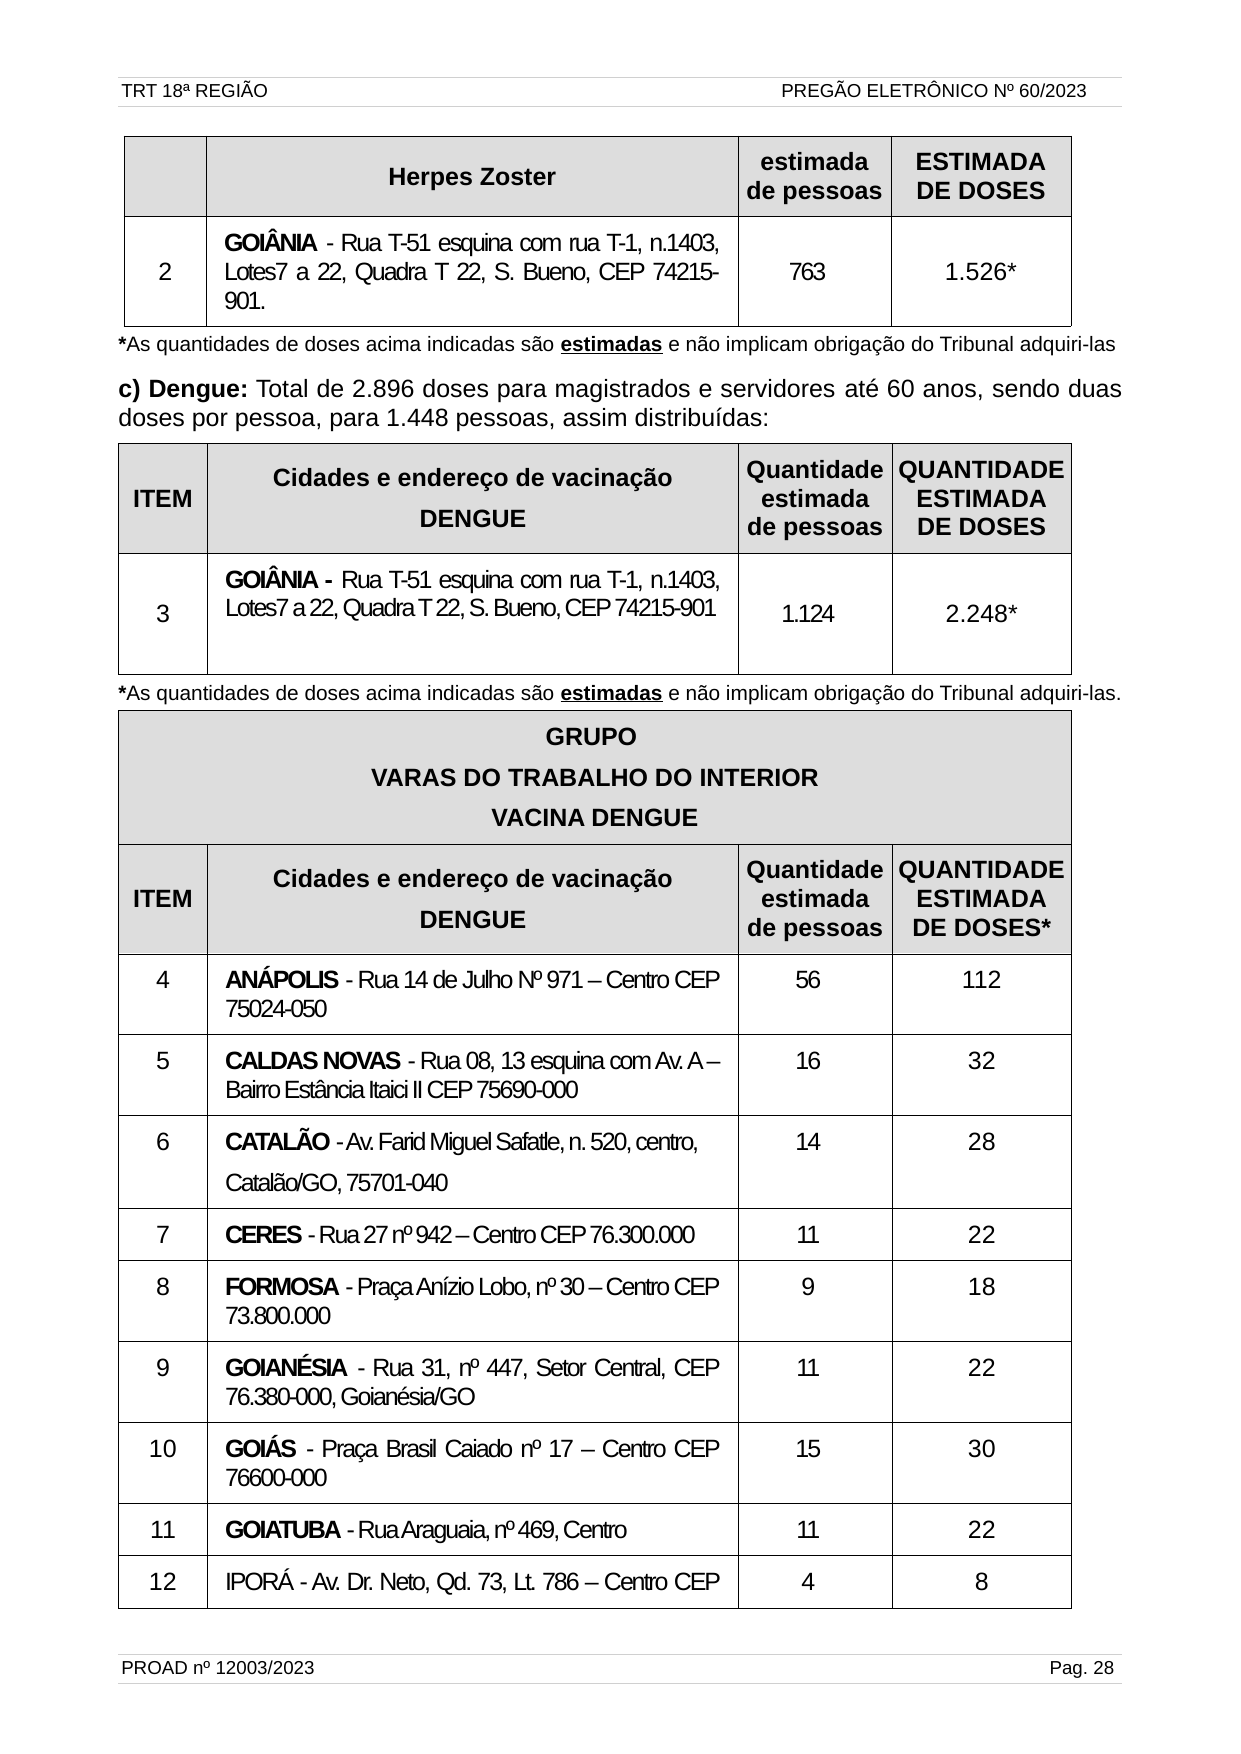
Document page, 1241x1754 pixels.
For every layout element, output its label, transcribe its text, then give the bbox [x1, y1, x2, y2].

text *As quantidades de doses acima indicadas são estimadas e não implicam obrigação do Tribunal adquiri-las [118, 332, 1122, 356]
table_cell GOIÂNIA - Rua T-51 esquina com rua T-1, n.1403, Lotes7 a 22, Quadra T 22, S. Bueno, CEP 74215-901. [207, 217, 738, 326]
table_cell CALDAS NOVAS - Rua 08, 13 esquina com Av. A – Bairro Estância Itaici II CEP 75690-000 [208, 1035, 738, 1115]
table_cell 10 [119, 1423, 207, 1503]
table_cell 7 [119, 1209, 207, 1260]
table_header estimada de pessoas [739, 137, 891, 216]
table_cell 1.124 [739, 554, 892, 674]
table_header QUANTIDADE ESTIMADA DE DOSES [893, 444, 1071, 553]
table_cell 11 [119, 1504, 207, 1555]
table_cell 763 [739, 217, 891, 326]
table_header ITEM [119, 444, 207, 553]
table_cell 11 [739, 1342, 892, 1422]
table_cell 22 [893, 1342, 1071, 1422]
table_cell ANÁPOLIS - Rua 14 de Julho Nº 971 – Centro CEP 75024-050 [208, 955, 738, 1034]
table_cell 1.526* [892, 217, 1071, 326]
text c) Dengue: Total de 2.896 doses para magistrados e servidores até 60 anos, sendo duas doses por pessoa, para 1.448 pessoas, assim distribuídas: [118, 374, 1122, 431]
table_cell 9 [119, 1342, 207, 1422]
table_cell 3 [119, 554, 207, 674]
table_header Cidades e endereço de vacinação DENGUE [208, 444, 738, 553]
table_cell ITEM [119, 845, 207, 953]
table_cell 15 [739, 1423, 892, 1503]
table_cell 11 [739, 1209, 892, 1260]
table_cell 56 [739, 955, 892, 1034]
table_cell 8 [893, 1556, 1071, 1607]
table_cell 112 [893, 955, 1071, 1034]
table_cell GOIÁS - Praça Brasil Caiado nº 17 – Centro CEP 76600-000 [208, 1423, 738, 1503]
table_header Herpes Zoster [207, 137, 738, 216]
table_cell 2 [125, 217, 206, 326]
table_header ESTIMADA DE DOSES [892, 137, 1071, 216]
table_cell Cidades e endereço de vacinação DENGUE [208, 845, 738, 953]
table_cell 4 [119, 955, 207, 1034]
table_header [125, 137, 206, 216]
table_cell CERES - Rua 27 nº 942 – Centro CEP 76.300.000 [208, 1209, 738, 1260]
table_cell 2.248* [893, 554, 1071, 674]
table_cell 9 [739, 1261, 892, 1341]
table_cell 4 [739, 1556, 892, 1607]
table_cell 5 [119, 1035, 207, 1115]
table_cell 14 [739, 1116, 892, 1208]
table_cell 22 [893, 1209, 1071, 1260]
table_cell 28 [893, 1116, 1071, 1208]
table_cell GOIANÉSIA - Rua 31, nº 447, Setor Central, CEP 76.380-000, Goianésia/GO [208, 1342, 738, 1422]
table_cell QUANTIDADE ESTIMADA DE DOSES* [893, 845, 1071, 953]
table_header GRUPO VARAS DO TRABALHO DO INTERIOR VACINA DENGUE [119, 711, 1071, 844]
table_cell FORMOSA - Praça Anízio Lobo, nº 30 – Centro CEP 73.800.000 [208, 1261, 738, 1341]
table_header Quantidade estimada de pessoas [739, 444, 892, 553]
text *As quantidades de doses acima indicadas são estimadas e não implicam obrigação do Tribunal adquiri-las. [118, 680, 1122, 704]
table_cell 30 [893, 1423, 1071, 1503]
table_cell 18 [893, 1261, 1071, 1341]
table_cell IPORÁ - Av. Dr. Neto, Qd. 73, Lt. 786 – Centro CEP [208, 1556, 738, 1607]
table_cell 16 [739, 1035, 892, 1115]
table_cell 8 [119, 1261, 207, 1341]
table_cell 32 [893, 1035, 1071, 1115]
table_cell 22 [893, 1504, 1071, 1555]
table_cell 11 [739, 1504, 892, 1555]
table_cell Quantidade estimada de pessoas [739, 845, 892, 953]
table_cell 12 [119, 1556, 207, 1607]
table_cell GOIATUBA - Rua Araguaia, nº 469, Centro [208, 1504, 738, 1555]
table_cell GOIÂNIA - Rua T-51 esquina com rua T-1, n.1403, Lotes7 a 22, Quadra T 22, S. Bueno, CEP 74215-901 [208, 554, 738, 674]
table_cell CATALÃO - Av. Farid Miguel Safatle, n. 520, centro, Catalão/GO, 75701-040 [208, 1116, 738, 1208]
table_cell 6 [119, 1116, 207, 1208]
